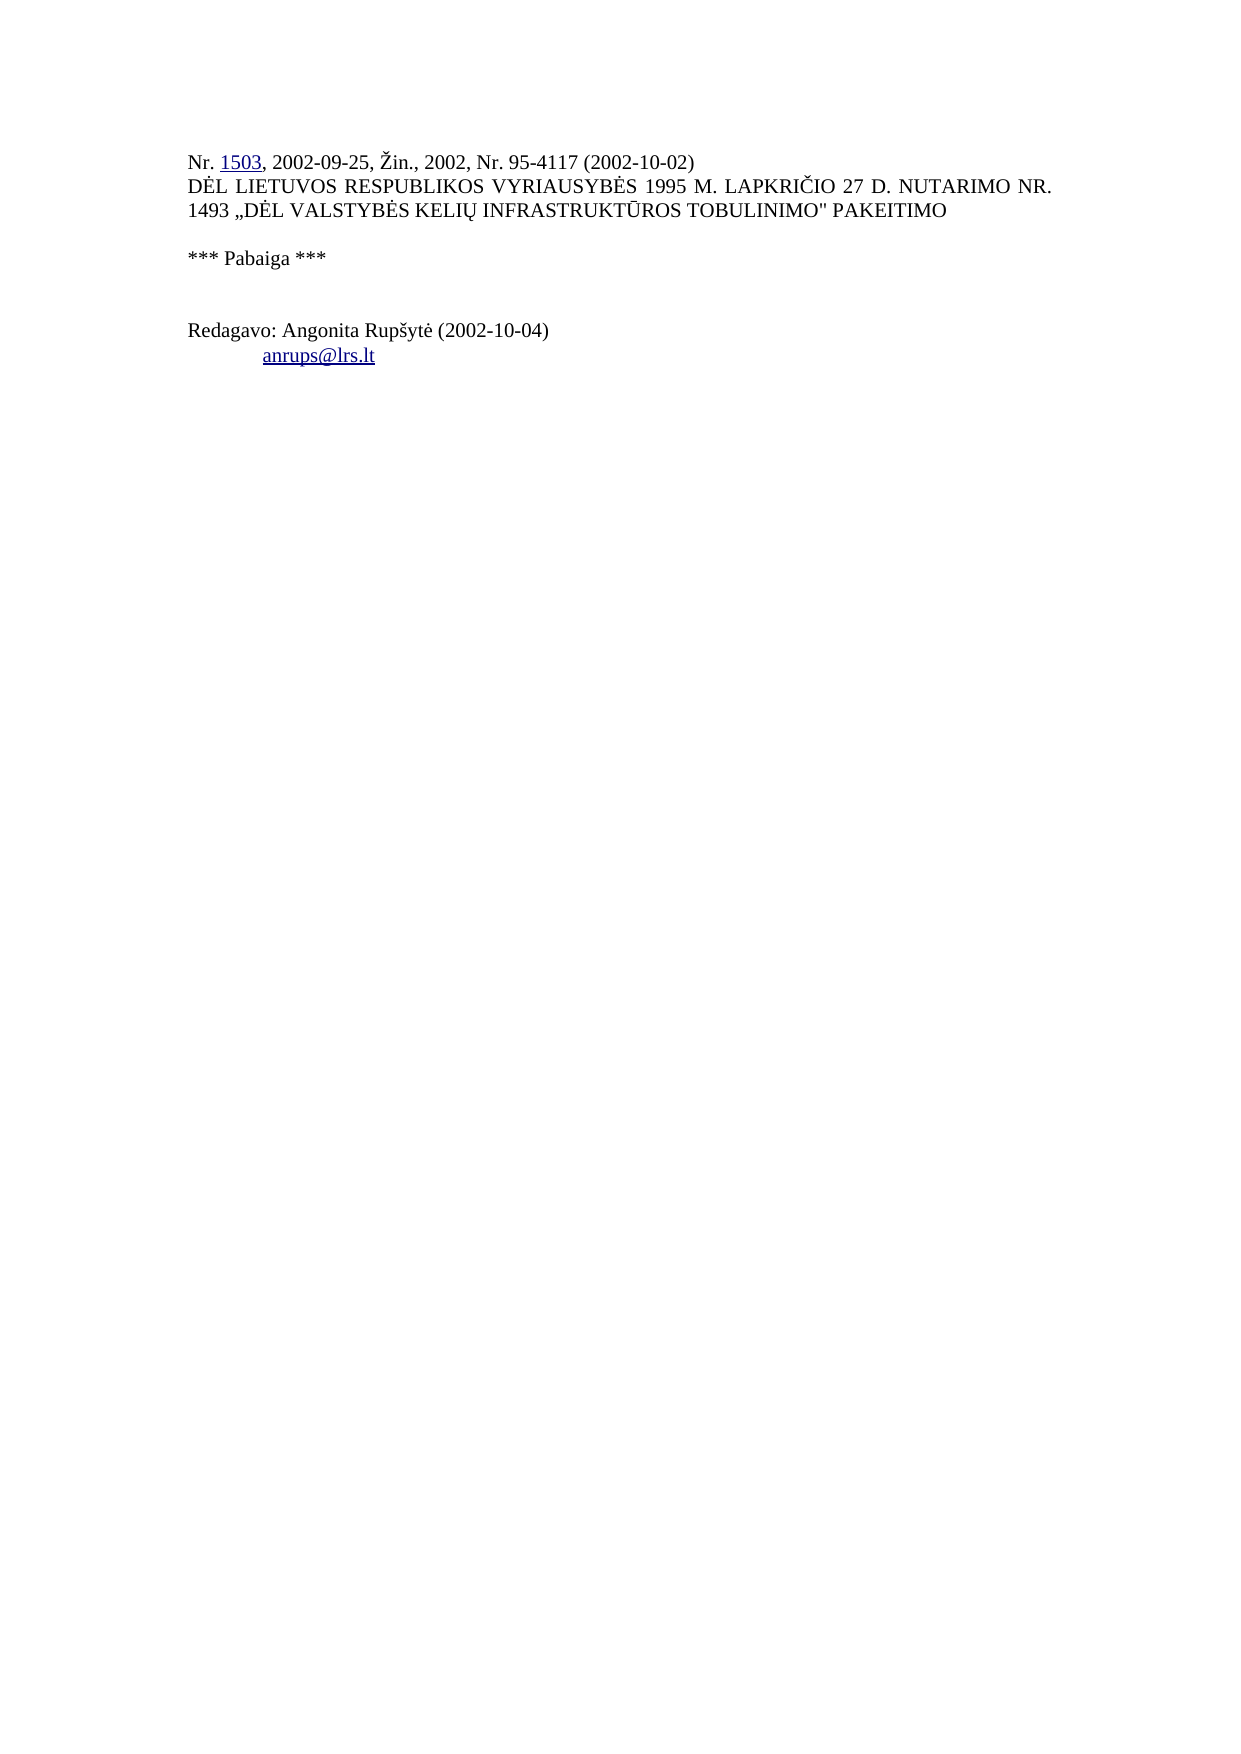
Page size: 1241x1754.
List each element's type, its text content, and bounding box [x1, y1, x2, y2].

text Nr. 1503, 2002-09-25, Žin., 2002, Nr. 95-4117 (2002-10-02) [187, 150, 1053, 174]
text *** Pabaiga *** [187, 246, 1053, 270]
text anrups@lrs.lt [187, 342, 1053, 367]
text DĖL LIETUVOS RESPUBLIKOS VYRIAUSYBĖS 1995 M. LAPKRIČIO 27 D. NUTARIMO NR. 1493 „DĖL VALSTYBĖS KELIŲ INFRASTRUKTŪROS TOBULINIMO" PAKEITIMO [187, 174, 1053, 222]
text Redagavo: Angonita Rupšytė (2002-10-04) [187, 318, 1053, 342]
